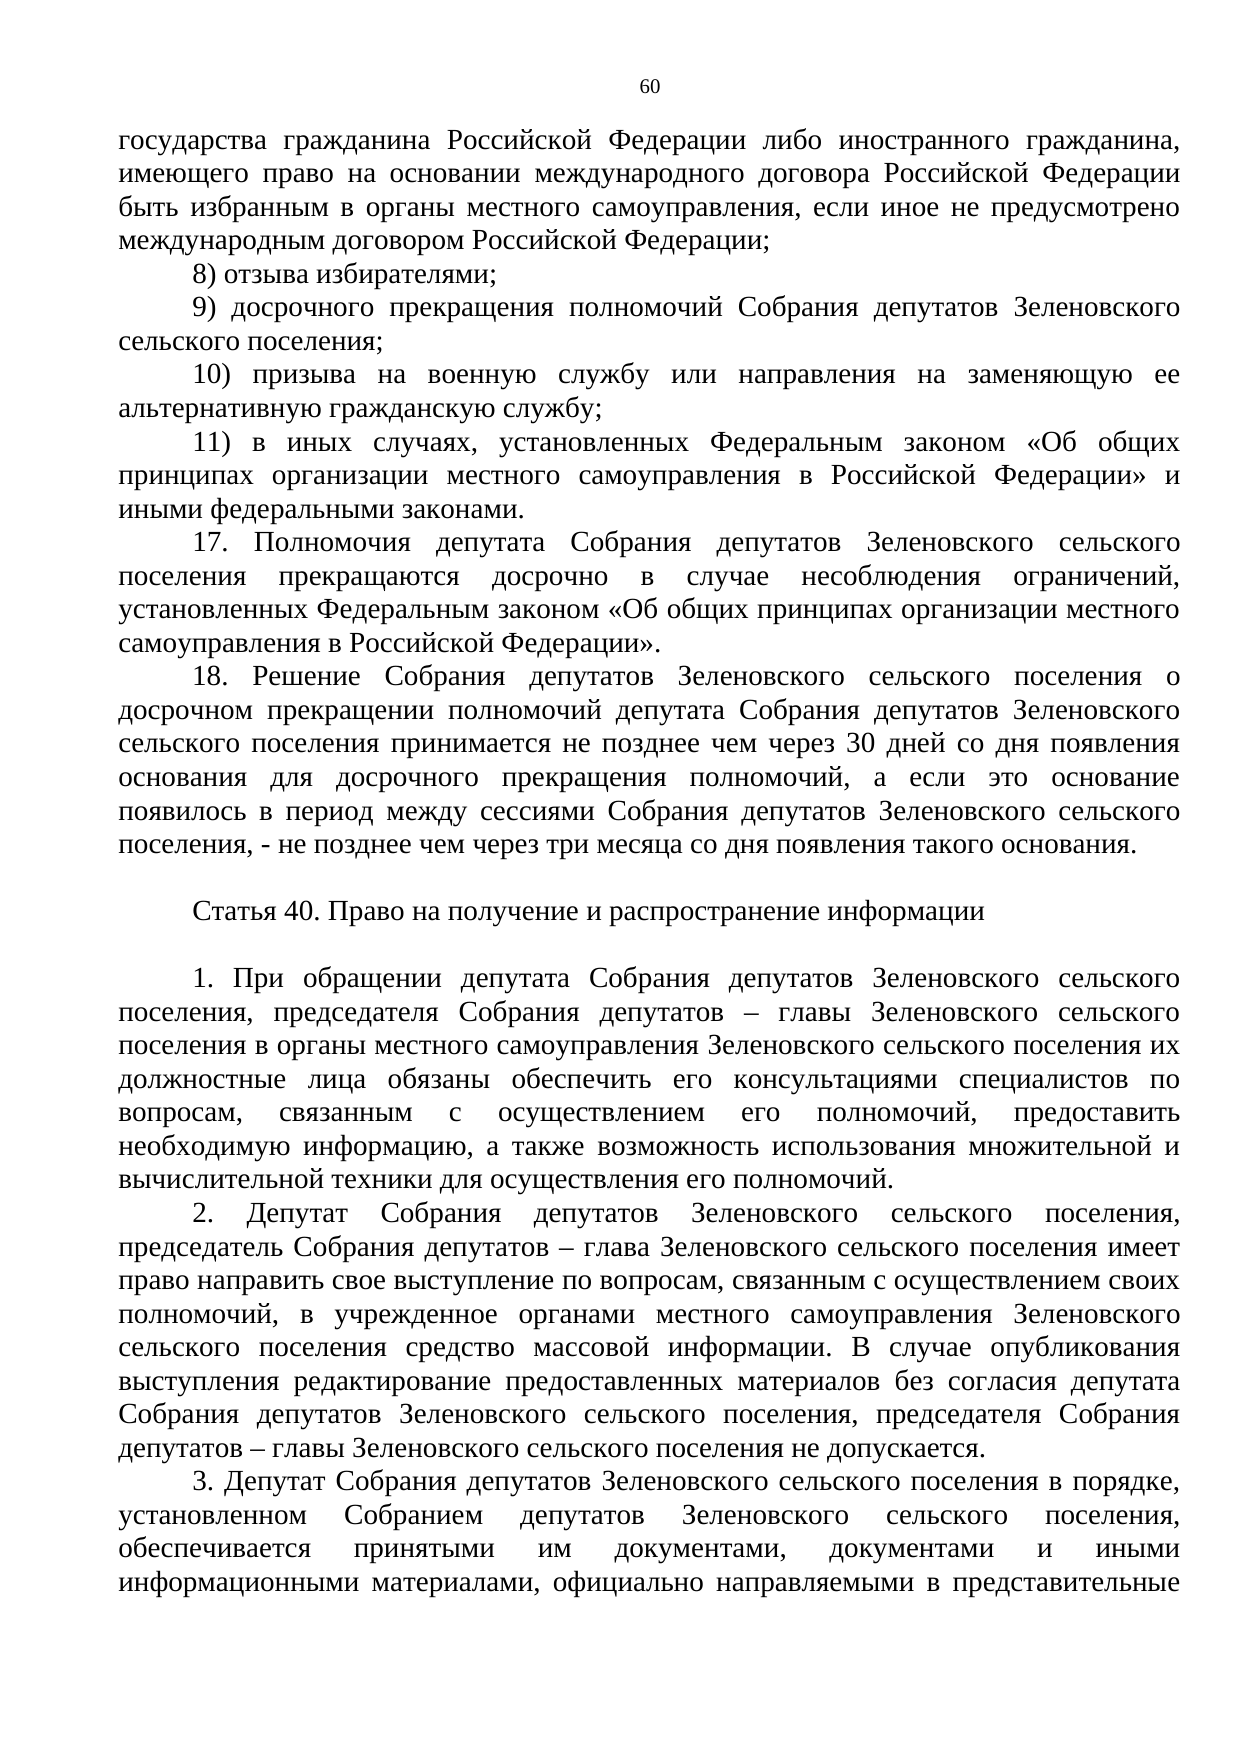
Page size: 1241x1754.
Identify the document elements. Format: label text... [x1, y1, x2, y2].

text Статья 40. Право на получение и распространение информации [118, 893, 1181, 927]
text 9) досрочного прекращения полномочий Собрания депутатов Зеленовского сельского поселения; [118, 289, 1181, 357]
subtitle 18. Решение Собрания депутатов Зеленовского сельского поселения о досрочном прекращении полномочий депутата Собрания депутатов Зеленовского сельского поселения принимается не позднее чем через 30 дней со дня появления основания для досрочного прекращения полномочий, а если это основание появилось в период между сессиями Собрания депутатов Зеленовского сельского поселения, - не позднее чем через три месяца со дня появления такого основания. [118, 658, 1181, 860]
text 2. Депутат Собрания депутатов Зеленовского сельского поселения, председатель Собрания депутатов – глава Зеленовского сельского поселения имеет право направить свое выступление по вопросам, связанным с осуществлением своих полномочий, в учрежденное органами местного самоуправления Зеленовского сельского поселения средство массовой информации. В случае опубликования выступления редактирование предоставленных материалов без согласия депутата Собрания депутатов Зеленовского сельского поселения, председателя Собрания депутатов – главы Зеленовского сельского поселения не допускается. [118, 1195, 1181, 1463]
text 8) отзыва избирателями; [118, 256, 1181, 289]
text 3. Депутат Собрания депутатов Зеленовского сельского поселения в порядке, установленном Собранием депутатов Зеленовского сельского поселения, обеспечивается принятыми им документами, документами и иными информационными материалами, официально направляемыми в представительные [118, 1463, 1181, 1598]
subtitle 17. Полномочия депутата Собрания депутатов Зеленовского сельского поселения прекращаются досрочно в случае несоблюдения ограничений, установленных Федеральным законом «Об общих принципах организации местного самоуправления в Российской Федерации». [118, 524, 1181, 658]
text 10) призыва на военную службу или направления на заменяющую ее альтернативную гражданскую службу; [118, 357, 1181, 424]
text 11) в иных случаях, установленных Федеральным законом «Об общих принципах организации местного самоуправления в Российской Федерации» и иными федеральными законами. [118, 424, 1181, 524]
text 1. При обращении депутата Собрания депутатов Зеленовского сельского поселения, председателя Собрания депутатов – главы Зеленовского сельского поселения в органы местного самоуправления Зеленовского сельского поселения их должностные лица обязаны обеспечить его консультациями специалистов по вопросам, связанным с осуществлением его полномочий, предоставить необходимую информацию, а также возможность использования множительной и вычислительной техники для осуществления его полномочий. [118, 960, 1181, 1195]
text государства гражданина Российской Федерации либо иностранного гражданина, имеющего право на основании международного договора Российской Федерации быть избранным в органы местного самоуправления, если иное не предусмотрено международным договором Российской Федерации; [118, 122, 1181, 256]
